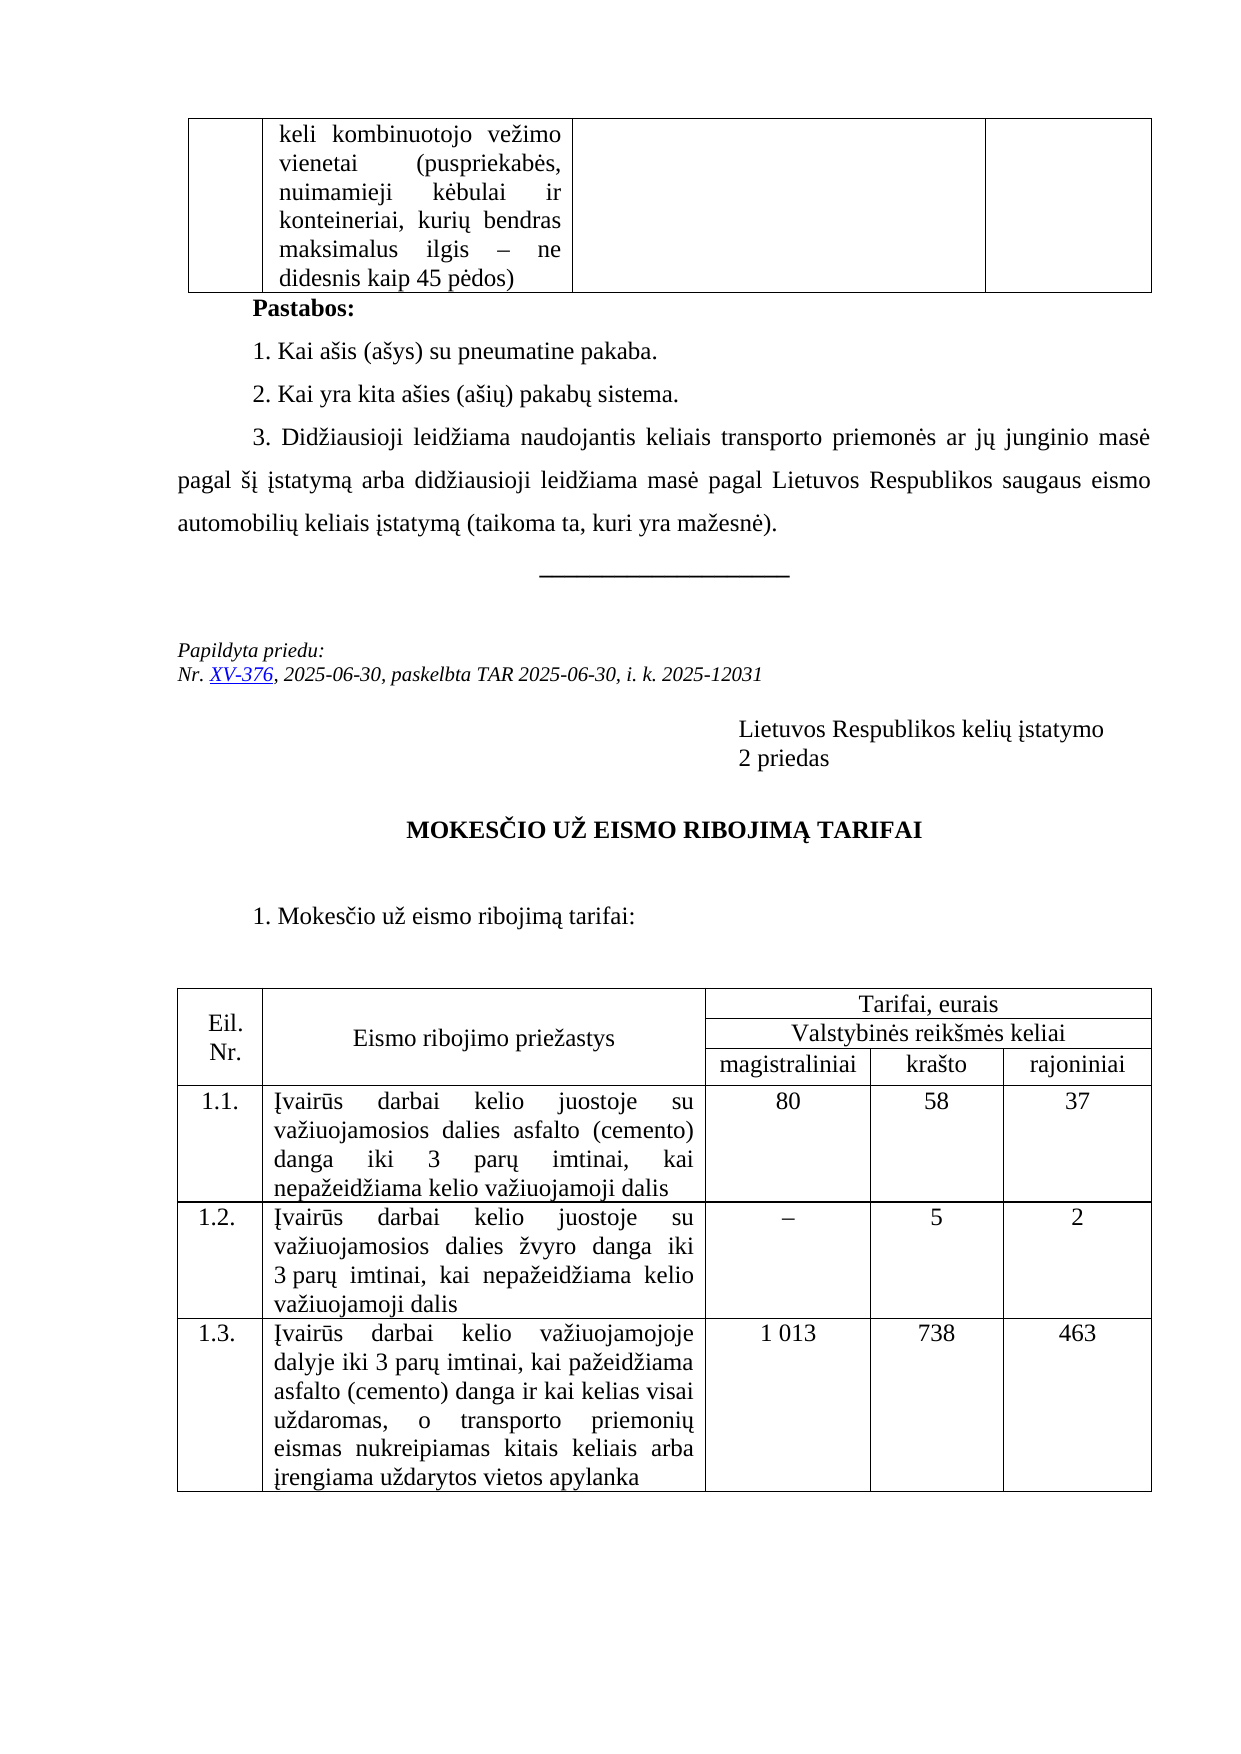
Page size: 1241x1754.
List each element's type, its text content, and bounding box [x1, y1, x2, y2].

table_cell Įvairūs darbai kelio važiuojamojoje dalyje iki 3 parų imtinai, kai pažeidžiama asfalto (cemento) danga ir kai kelias visai uždaromas, o transporto priemonių eismas nukreipiamas kitais keliais arba įrengiama uždarytos vietos apylanka [263, 1319, 705, 1491]
table_cell [986, 119, 1151, 292]
table_cell 1.3. [178, 1319, 262, 1491]
text Pastabos: [177, 293, 1152, 321]
table_cell 1.2. [178, 1203, 262, 1317]
table_cell 5 [871, 1203, 1003, 1317]
table_cell 463 [1004, 1319, 1151, 1491]
table_header Eismo ribojimo priežastys [263, 989, 705, 1085]
table_cell – [706, 1203, 870, 1317]
table_cell 37 [1004, 1086, 1151, 1201]
text 1. Kai ašis (ašys) su pneumatine pakaba. [177, 336, 1152, 364]
table_cell [189, 119, 262, 292]
text 2 priedas [177, 743, 1152, 772]
text MOKESČIO UŽ EISMO RIBOJIMĄ TARIFAI [177, 815, 1152, 844]
text 3. Didžiausioji leidžiama naudojantis keliais transporto priemonės ar jų junginio masė pagal šį įstatymą arba didžiausioji leidžiama masė pagal Lietuvos Respublikos saugaus eismo automobilių keliais įstatymą (taikoma ta, kuri yra mažesnė). [177, 422, 1152, 537]
table_cell 80 [706, 1086, 870, 1201]
table_cell 1 013 [706, 1319, 870, 1491]
text Nr. XV-376, 2025-06-30, paskelbta TAR 2025-06-30, i. k. 2025-12031 [177, 662, 1152, 686]
table_cell 2 [1004, 1203, 1151, 1317]
table_header Eil. Nr. [178, 989, 262, 1085]
table_cell keli kombinuotojo vežimo vienetai (puspriekabės, nuimamieji kėbulai ir konteineriai, kurių bendras maksimalus ilgis – ne didesnis kaip 45 pėdos) [263, 119, 572, 292]
table_cell [573, 119, 985, 292]
text Papildyta priedu: [177, 638, 1152, 662]
text Lietuvos Respublikos kelių įstatymo [177, 714, 1152, 743]
text 2. Kai yra kita ašies (ašių) pakabų sistema. [177, 379, 1152, 408]
table_cell rajoniniai [1004, 1049, 1151, 1085]
text ____________________ [177, 551, 1152, 580]
table_cell Valstybinės reikšmės keliai [706, 1019, 1151, 1048]
table_cell 58 [871, 1086, 1003, 1201]
table_cell 738 [871, 1319, 1003, 1491]
table_header Tarifai, eurais [706, 989, 1151, 1017]
table_cell krašto [871, 1049, 1003, 1085]
table_cell Įvairūs darbai kelio juostoje su važiuojamosios dalies asfalto (cemento) danga iki 3 parų imtinai, kai nepažeidžiama kelio važiuojamoji dalis [263, 1086, 705, 1201]
table_cell magistraliniai [706, 1049, 870, 1085]
text 1. Mokesčio už eismo ribojimą tarifai: [177, 901, 1152, 930]
table_cell Įvairūs darbai kelio juostoje su važiuojamosios dalies žvyro danga iki 3 parų imtinai, kai nepažeidžiama kelio važiuojamoji dalis [263, 1203, 705, 1317]
table_cell 1.1. [178, 1086, 262, 1201]
